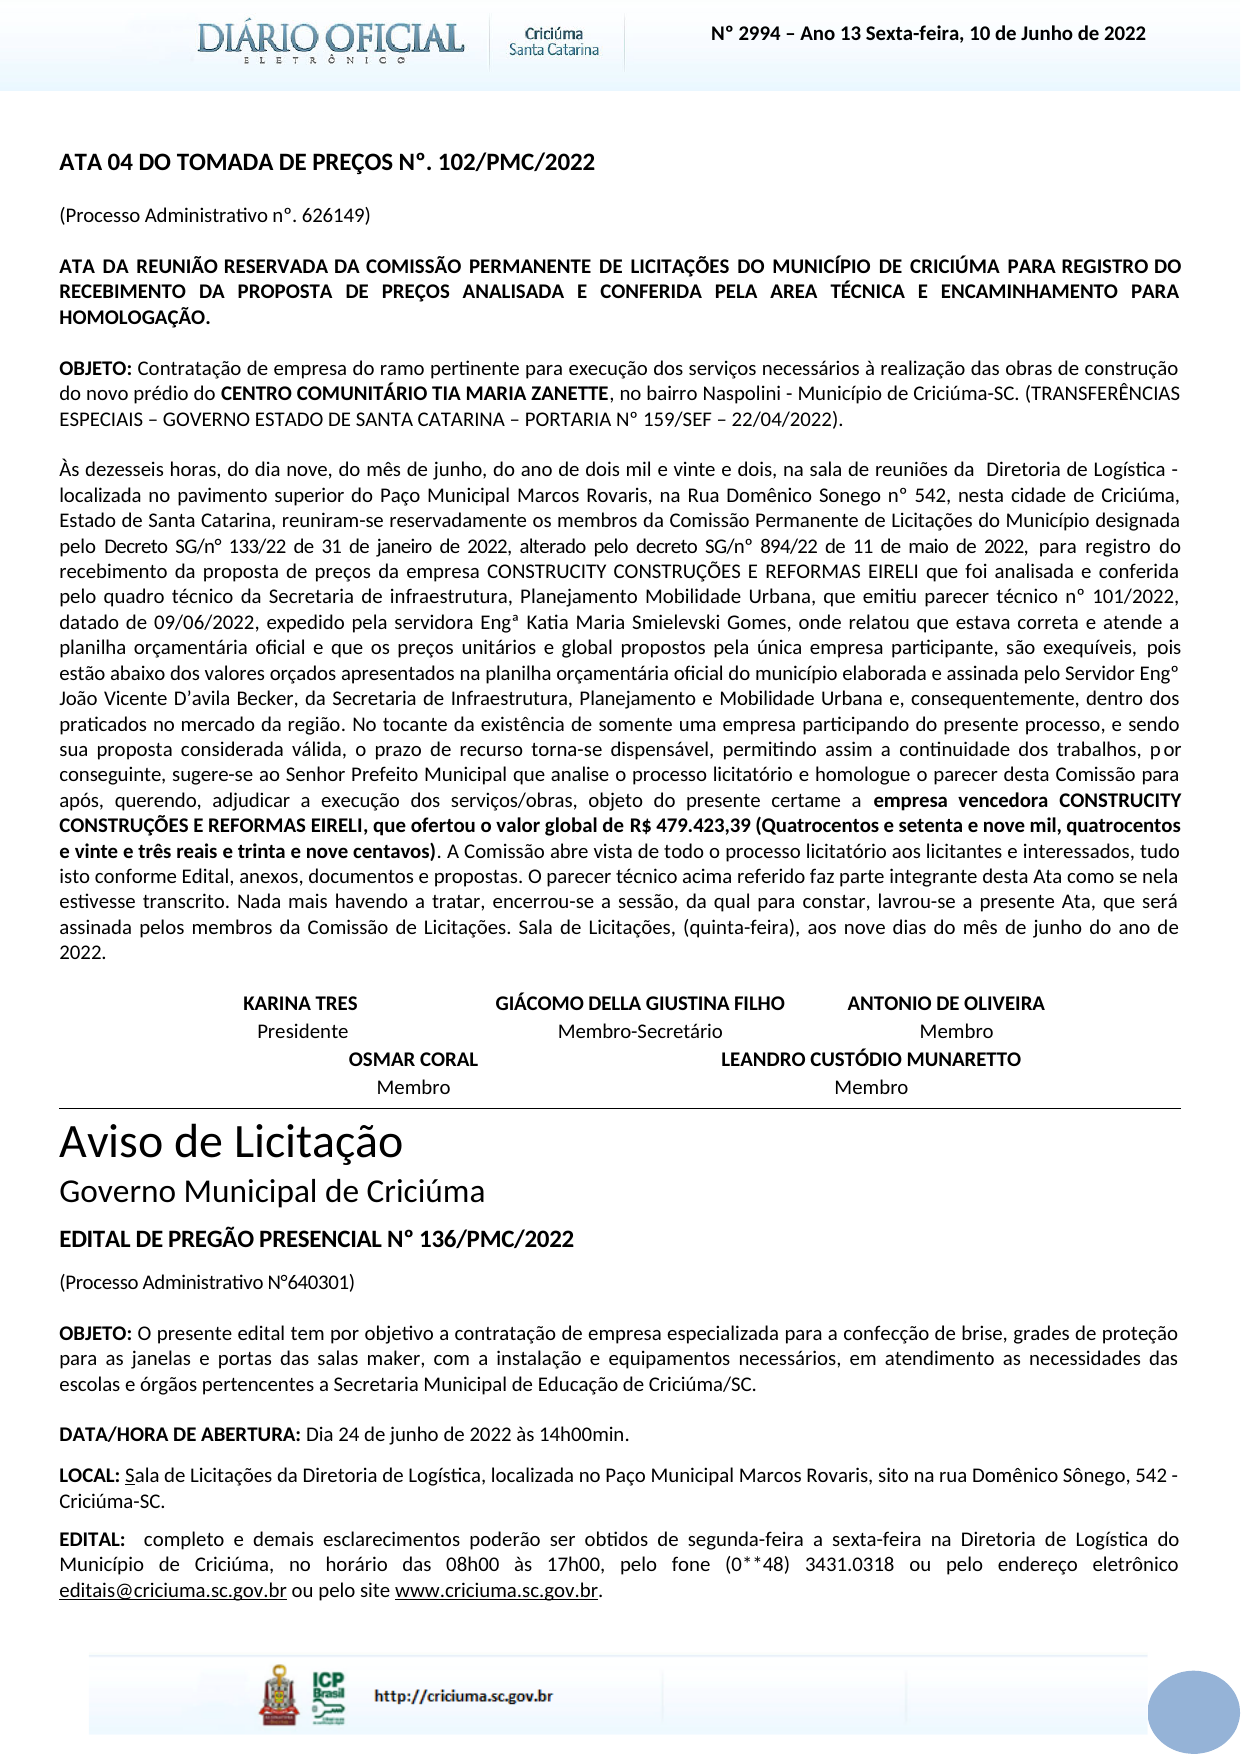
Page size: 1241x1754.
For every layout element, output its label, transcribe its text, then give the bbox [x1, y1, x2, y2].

text Às dezesseis horas, do dia nove, do mês de junho, do ano de dois mil e vinte e dois, na sala de reuniões da Diretoria de Logística - localizada no pavimento superior do Paço Municipal Marcos Rovaris, na Rua Domênico Sonego nº 542, nesta cidade de Criciúma, Estado de Santa Catarina, reuniram-se reservadamente os membros da Comissão Permanente de Licitações do Município designada pelo Decreto SG/n° 133/22 de 31 de janeiro de 2022, alterado pelo decreto SG/nº 894/22 de 11 de maio de 2022, para registro do recebimento da proposta de preços da empresa CONSTRUCITY CONSTRUÇÕES E REFORMAS EIRELI que foi analisada e conferida pelo quadro técnico da Secretaria de infraestrutura, Planejamento Mobilidade Urbana, que emitiu parecer técnico nº 101/2022, datado de 09/06/2022, expedido pela servidora Engª Katia Maria Smielevski Gomes, onde relatou que estava correta e atende a planilha orçamentária oficial e que os preços unitários e global propostos pela única empresa participante, são exequíveis, pois estão abaixo dos valores orçados apresentados na planilha orçamentária oficial do município elaborada e assinada pelo Servidor Engº João Vicente D’avila Becker, da Secretaria de Infraestrutura, Planejamento e Mobilidade Urbana e, consequentemente, dentro dos praticados no mercado da região. No tocante da existência de somente uma empresa participando do presente processo, e sendo sua proposta considerada válida, o prazo de recurso torna-se dispensável, permitindo assim a continuidade dos trabalhos, por conseguinte, sugere-se ao Senhor Prefeito Municipal que analise o processo licitatório e homologue o parecer desta Comissão para após, querendo, adjudicar a execução dos serviços/obras, objeto do presente certame a empresa vencedora CONSTRUCITY CONSTRUÇÕES E REFORMAS EIRELI, que ofertou o valor global de R$ 479.423,39 (Quatrocentos e setenta e nove mil, quatrocentos e vinte e três reais e trinta e nove centavos). A Comissão abre vista de todo o processo licitatório aos licitantes e interessados, tudo isto conforme Edital, anexos, documentos e propostas. O parecer técnico acima referido faz parte integrante desta Ata como se nela estivesse transcrito. Nada mais havendo a tratar, encerrou-se a sessão, da qual para constar, lavrou-se a presente Ata, que será assinada pelos membros da Comissão de Licitações. Sala de Licitações, (quinta-feira), aos nove dias do mês de junho do ano de 2022. [59, 457, 1181, 965]
text EDITAL: completo e demais esclarecimentos poderão ser obtidos de segunda-feira a sexta-feira na Diretoria de Logística do Município de Criciúma, no horário das 08h00 às 17h00, pelo fone (0**48) 3431.0318 ou pelo endereço eletrônico editais@criciuma.sc.gov.br ou pelo site www.criciuma.sc.gov.br. [59, 1526, 1181, 1602]
text ATA DA REUNIÃO RESERVADA DA COMISSÃO PERMANENTE DE LICITAÇÕES DO MUNICÍPIO DE CRICIÚMA PARA REGISTRO DO RECEBIMENTO DA PROPOSTA DE PREÇOS ANALISADA E CONFERIDA PELA AREA TÉCNICA E ENCAMINHAMENTO PARA HOMOLOGAÇÃO. [59, 253, 1181, 329]
text LOCAL: Sala de Licitações da Diretoria de Logística, localizada no Paço Municipal Marcos Rovaris, sito na rua Domênico Sônego, 542 - Criciúma-SC. [59, 1462, 1181, 1513]
text DATA/HORA DE ABERTURA: Dia 24 de junho de 2022 às 14h00min. [59, 1422, 1181, 1447]
table_cell Membro [620, 1074, 1122, 1103]
table_header ANTONIO DE OLIVEIRA [827, 991, 1122, 1018]
text Governo Municipal de Criciúma [59, 1170, 1181, 1211]
text EDITAL DE PREGÃO PRESENCIAL Nº 136/PMC/2022 [59, 1223, 1181, 1254]
text OBJETO: Contratação de empresa do ramo pertinente para execução dos serviços necessários à realização das obras de construção do novo prédio do CENTRO COMUNITÁRIO TIA MARIA ZANETTE, no bairro Naspolini - Município de Criciúma-SC. (TRANSFERÊNCIAS ESPECIAIS – GOVERNO ESTADO DE SANTA CATARINA – PORTARIA Nº 159/SEF – 22/04/2022). [59, 355, 1181, 431]
text (Processo Administrativo N°640301) [59, 1269, 1181, 1294]
text (Processo Administrativo nº. 626149) [59, 202, 1183, 228]
table_cell Membro [827, 1019, 1122, 1046]
text OBJETO: O presente edital tem por objetivo a contratação de empresa especializada para a confecção de brise, grades de proteção para as janelas e portas das salas maker, com a instalação e equipamentos necessários, em atendimento as necessidades das escolas e órgãos pertencentes a Secretaria Municipal de Educação de Criciúma/SC. [59, 1320, 1181, 1396]
table_cell Membro-Secretário [458, 1019, 827, 1046]
table_cell LEANDRO CUSTÓDIO MUNARETTO [620, 1046, 1122, 1074]
table_cell OSMAR CORAL [148, 1046, 620, 1074]
text Aviso de Licitação [59, 1111, 1181, 1170]
table_header KARINA TRES [148, 991, 458, 1018]
text ATA 04 DO TOMADA DE PREÇOS Nº. 102/PMC/2022 [59, 147, 1183, 177]
table_cell Presidente [148, 1019, 458, 1046]
table_header GIÁCOMO DELLA GIUSTINA FILHO [458, 991, 827, 1018]
table_cell Membro [148, 1074, 620, 1103]
